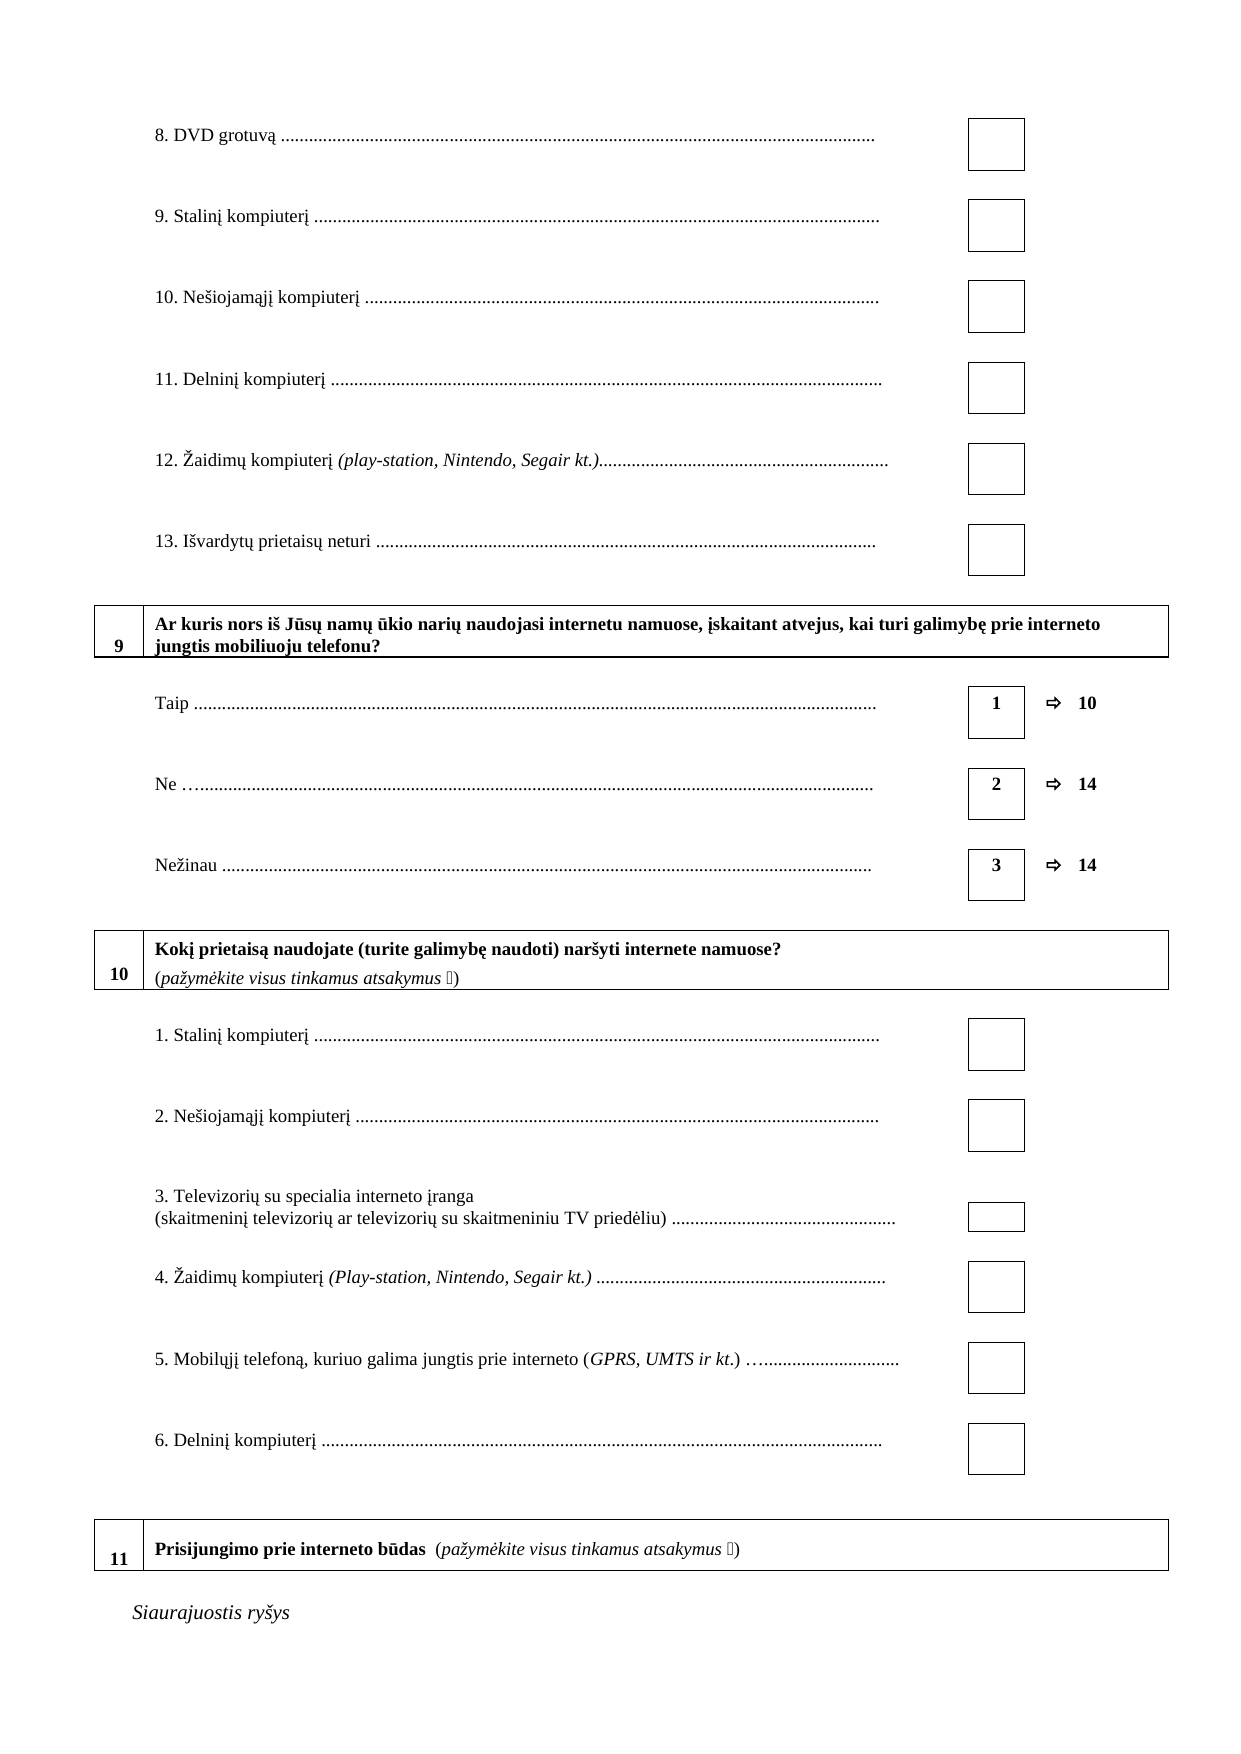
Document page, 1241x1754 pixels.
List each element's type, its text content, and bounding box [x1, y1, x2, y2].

table_header 11 [95, 1520, 143, 1570]
table_header [969, 1262, 1024, 1312]
table_header  10 [1025, 686, 1168, 738]
table_header [1025, 199, 1168, 251]
table_header [95, 362, 143, 413]
table_header [969, 119, 1024, 169]
table_header 9. Stalinį kompiuterį ......................................................................................................................... [143, 199, 968, 251]
table_header [95, 524, 143, 575]
table_header Kokį prietaisą naudojate (turite galimybę naudoti) naršyti internete namuose? (pažymėkite visus tinkamus atsakymus ) [144, 931, 1168, 988]
table_header [1025, 362, 1168, 413]
table_header [1025, 1099, 1168, 1151]
table_header [968, 1181, 1024, 1202]
table_header Prisijungimo prie interneto būdas (pažymėkite visus tinkamus atsakymus ) [144, 1520, 1168, 1570]
table_header [969, 1424, 1024, 1474]
table_header 3 [969, 850, 1024, 900]
table_header [1025, 118, 1168, 169]
table_header Nežinau ........................................................................................................................................... [143, 849, 968, 900]
table_header  14 [1025, 849, 1168, 900]
table_header [95, 768, 143, 819]
table_header 2. Nešiojamąjį kompiuterį ................................................................................................................ [143, 1099, 968, 1151]
table_header [969, 444, 1024, 494]
table_header [95, 1181, 143, 1231]
table_header [95, 1018, 143, 1069]
table_header  14 [1025, 768, 1168, 819]
table_header [1025, 524, 1168, 575]
table_header [95, 1099, 143, 1151]
table_header [1025, 1018, 1168, 1069]
table_header [95, 686, 143, 738]
table_header [969, 281, 1024, 332]
table_header 11. Delninį kompiuterį ...................................................................................................................... [143, 362, 968, 413]
table_header 5. Mobilųjį telefoną, kuriuo galima jungtis prie interneto (GPRS, UMTS ir kt.) …............................. [143, 1342, 968, 1393]
table_header [1025, 1261, 1168, 1312]
table_header Taip .................................................................................................................................................. [143, 686, 968, 738]
table_header [1025, 1342, 1168, 1393]
text Siaurajuostis ryšys [94, 1599, 1146, 1624]
table_header [1025, 1423, 1168, 1474]
table_header 10. Nešiojamąjį kompiuterį .............................................................................................................. [143, 280, 968, 332]
table_header [95, 199, 143, 251]
table_header [969, 1100, 1024, 1151]
table_header [95, 443, 143, 494]
table_header [969, 1343, 1024, 1393]
table_header 9 [95, 606, 143, 656]
table_header 1 [969, 687, 1024, 738]
table_header [969, 363, 1024, 413]
table_header [969, 200, 1024, 251]
table_header 3. Televizorių su specialia interneto įranga (skaitmeninį televizorių ar televizorių su skaitmeniniu TV priedėliu) ................................................ [143, 1181, 968, 1231]
table_header 6. Delninį kompiuterį ........................................................................................................................ [143, 1423, 968, 1474]
table_header [95, 280, 143, 332]
table_header Ar kuris nors iš Jūsų namų ūkio narių naudojasi internetu namuose, įskaitant atvejus, kai turi galimybę prie interneto jungtis mobiliuoju telefonu? [144, 606, 1168, 656]
table_header [95, 1261, 143, 1312]
table_header 1. Stalinį kompiuterį ......................................................................................................................... [143, 1018, 968, 1069]
table_header [95, 1423, 143, 1474]
table_header [1025, 443, 1168, 494]
table_header [969, 525, 1024, 575]
table_header [95, 118, 143, 169]
table_header 13. Išvardytų prietaisų neturi ........................................................................................................... [143, 524, 968, 575]
table_header [95, 1342, 143, 1393]
table_header Ne …................................................................................................................................................ [143, 768, 968, 819]
table_header 4. Žaidimų kompiuterį (Play-station, Nintendo, Segair kt.) .............................................................. [143, 1261, 968, 1312]
table_header 8. DVD grotuvą ............................................................................................................................... [143, 118, 968, 169]
table_header [969, 1019, 1024, 1069]
table_header [1025, 1181, 1168, 1231]
table_header 10 [95, 931, 143, 988]
table_header 2 [969, 769, 1024, 819]
table_header [95, 849, 143, 900]
table_header [1025, 280, 1168, 332]
table_cell [969, 1203, 1024, 1231]
table_header 12. Žaidimų kompiuterį (play-station, Nintendo, Segair kt.).............................................................. [143, 443, 968, 494]
